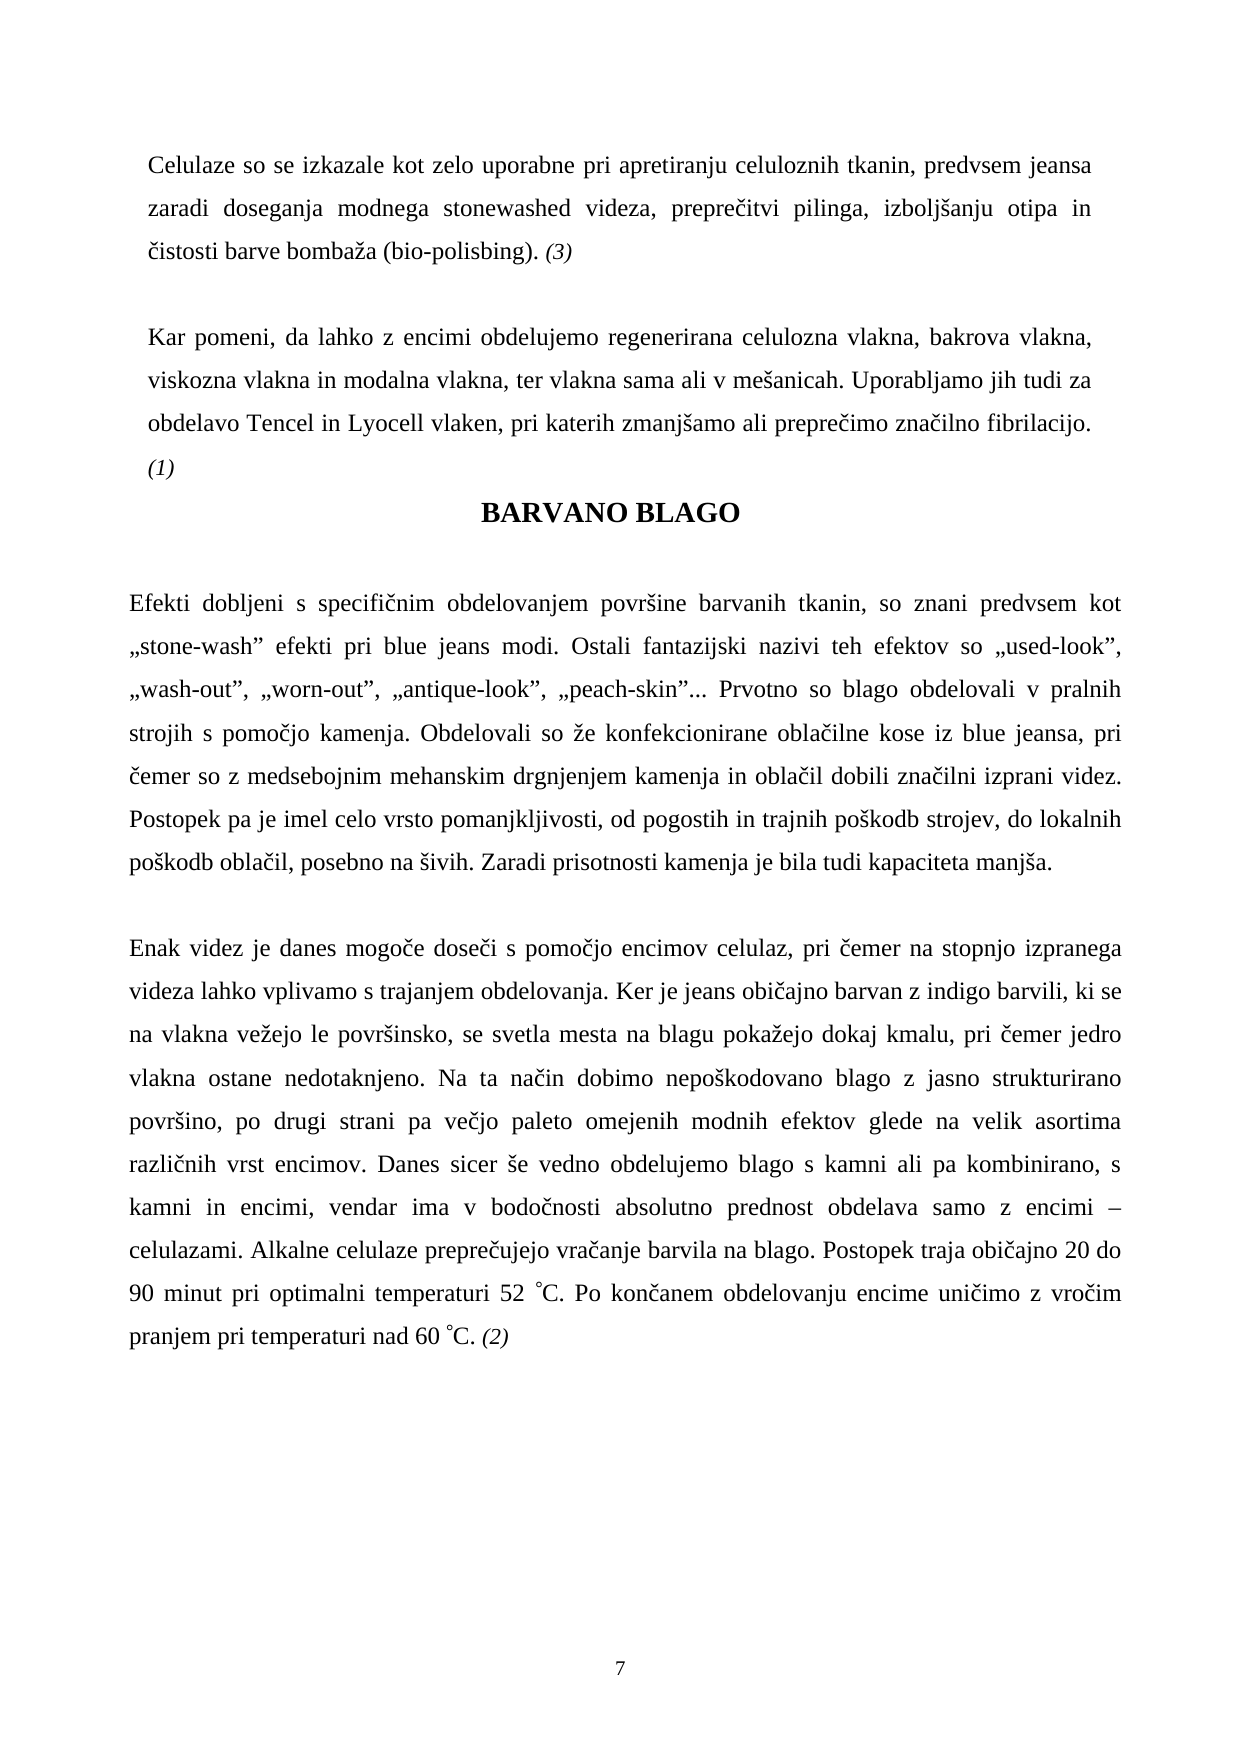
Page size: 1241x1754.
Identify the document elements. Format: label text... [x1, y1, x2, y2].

text BARVANO BLAGO [129, 495, 1093, 528]
text Efekti dobljeni s specifičnim obdelovanjem površine barvanih tkanin, so znani predvsem kot „stone-wash” efekti pri blue jeans modi. Ostali fantazijski nazivi teh efektov so „used-look”, „wash-out”, „worn-out”, „antique-look”, „peach-skin”... Prvotno so blago obdelovali v pralnih strojih s pomočjo kamenja. Obdelovali so že konfekcionirane oblačilne kose iz blue jeansa, pri čemer so z medsebojnim mehanskim drgnjenjem kamenja in oblačil dobili značilni izprani videz. Postopek pa je imel celo vrsto pomanjkljivosti, od pogostih in trajnih poškodb strojev, do lokalnih poškodb oblačil, posebno na šivih. Zaradi prisotnosti kamenja je bila tudi kapaciteta manjša. [129, 588, 1123, 876]
text Kar pomeni, da lahko z encimi obdelujemo regenerirana celulozna vlakna, bakrova vlakna, viskozna vlakna in modalna vlakna, ter vlakna sama ali v mešanicah. Uporabljamo jih tudi za obdelavo Tencel in Lyocell vlaken, pri katerih zmanjšamo ali preprečimo značilno fibrilacijo. (1) [148, 322, 1093, 480]
text Celulaze so se izkazale kot zelo uporabne pri apretiranju celuloznih tkanin, predvsem jeansa zaradi doseganja modnega stonewashed videza, preprečitvi pilinga, izboljšanju otipa in čistosti barve bombaža (bio-polisbing). (3) [148, 150, 1093, 265]
text Enak videz je danes mogoče doseči s pomočjo encimov celulaz, pri čemer na stopnjo izpranega videza lahko vplivamo s trajanjem obdelovanja. Ker je jeans običajno barvan z indigo barvili, ki se na vlakna vežejo le površinsko, se svetla mesta na blagu pokažejo dokaj kmalu, pri čemer jedro vlakna ostane nedotaknjeno. Na ta način dobimo nepoškodovano blago z jasno strukturirano površino, po drugi strani pa večjo paleto omejenih modnih efektov glede na velik asortima različnih vrst encimov. Danes sicer še vedno obdelujemo blago s kamni ali pa kombinirano, s kamni in encimi, vendar ima v bodočnosti absolutno prednost obdelava samo z encimi – celulazami. Alkalne celulaze preprečujejo vračanje barvila na blago. Postopek traja običajno 20 do 90 minut pri optimalni temperaturi 52 C. Po končanem obdelovanju encime uničimo z vročim pranjem pri temperaturi nad 60 C. (2) [129, 933, 1123, 1350]
